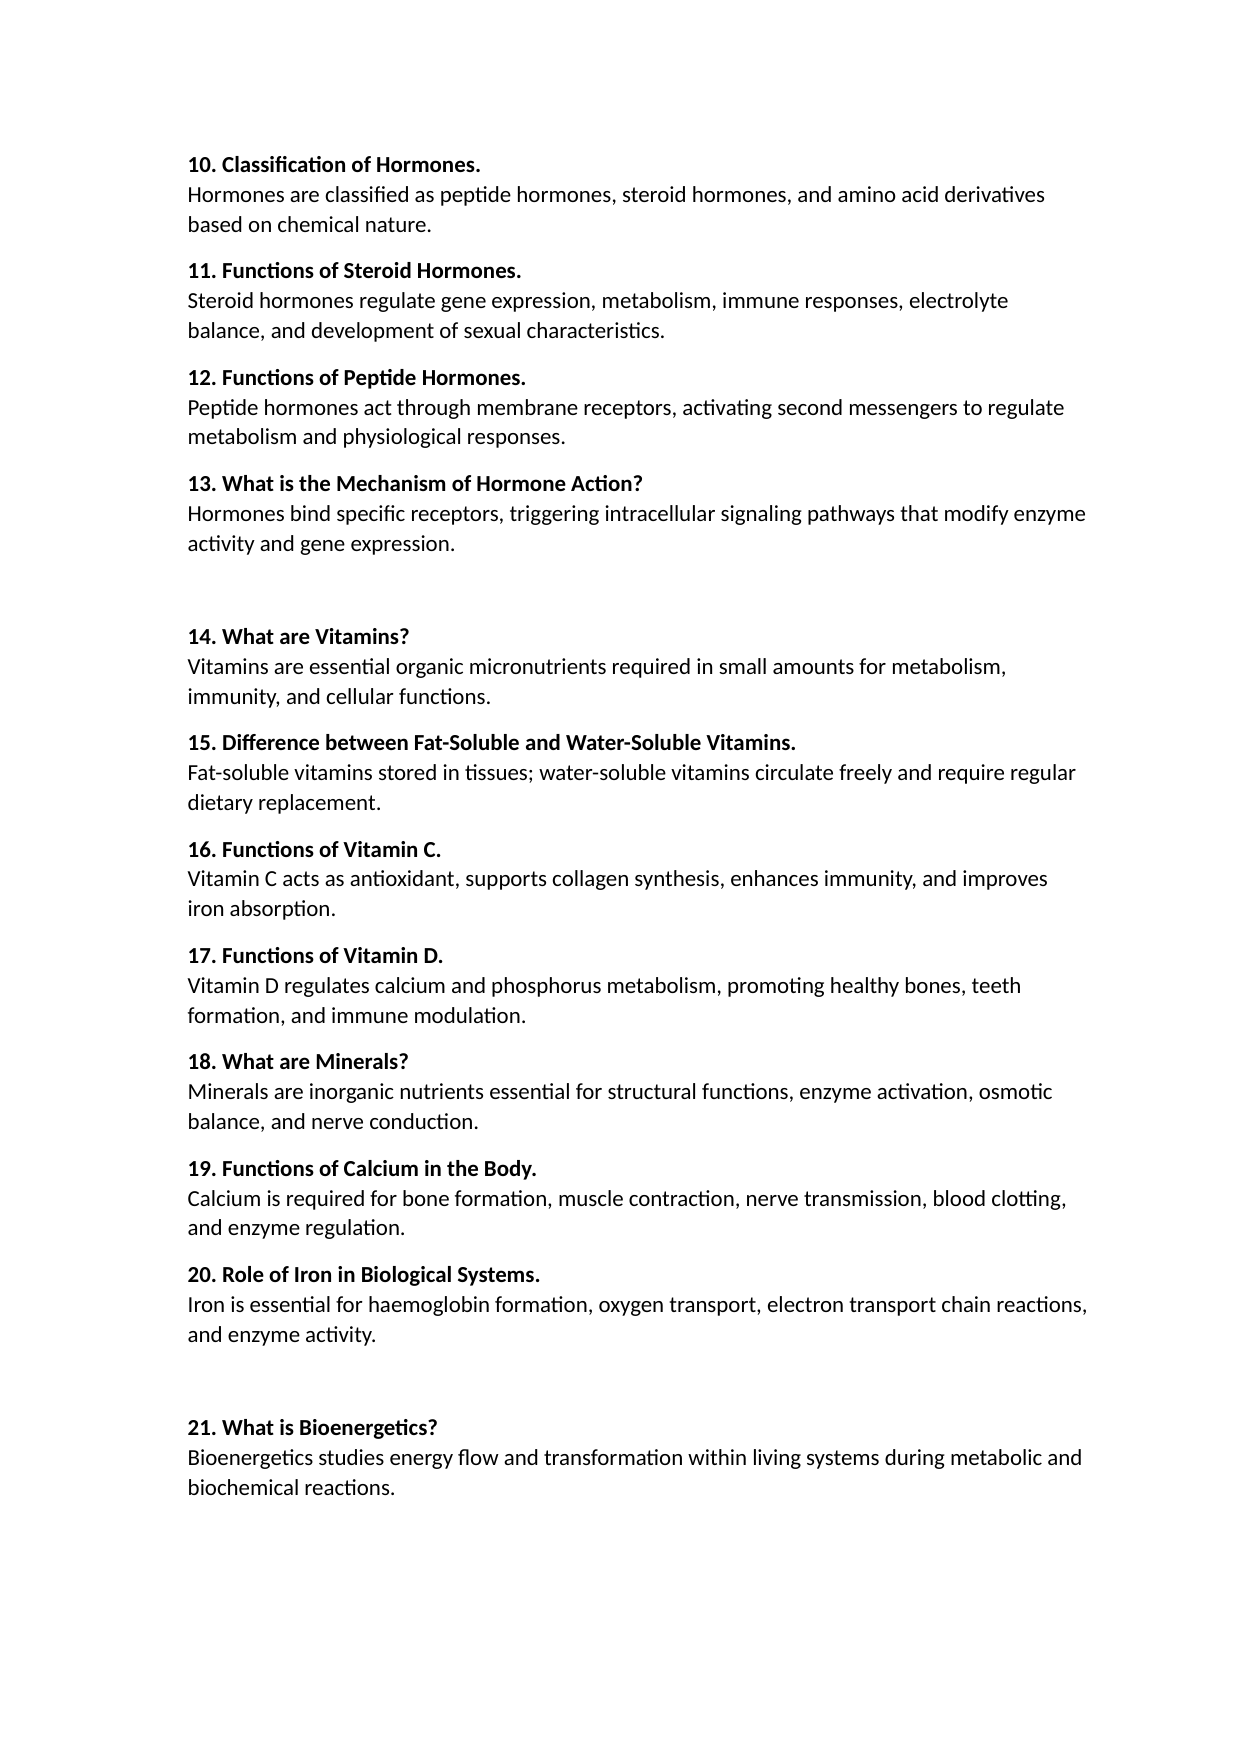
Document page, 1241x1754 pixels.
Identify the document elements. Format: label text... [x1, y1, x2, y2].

text 20. Role of Iron in Biological Systems. Iron is essential for haemoglobin formation, oxygen transport, electron transport chain reactions, and enzyme activity. [187, 1260, 1090, 1348]
text 17. Functions of Vitamin D. Vitamin D regulates calcium and phosphorus metabolism, promoting healthy bones, teeth formation, and immune modulation. [187, 941, 1090, 1029]
text 14. What are Vitamins? Vitamins are essential organic micronutrients required in small amounts for metabolism, immunity, and cellular functions. [187, 622, 1090, 710]
text 21. What is Bioenergetics? Bioenergetics studies energy flow and transformation within living systems during metabolic and biochemical reactions. [187, 1413, 1090, 1501]
text 11. Functions of Steroid Hormones. Steroid hormones regulate gene expression, metabolism, immune responses, electrolyte balance, and development of sexual characteristics. [187, 256, 1090, 344]
text 15. Difference between Fat-Soluble and Water-Soluble Vitamins. Fat-soluble vitamins stored in tissues; water-soluble vitamins circulate freely and require regular dietary replacement. [187, 728, 1090, 816]
text 10. Classification of Hormones. Hormones are classified as peptide hormones, steroid hormones, and amino acid derivatives based on chemical nature. [187, 150, 1090, 238]
text 12. Functions of Peptide Hormones. Peptide hormones act through membrane receptors, activating second messengers to regulate metabolism and physiological responses. [187, 363, 1090, 451]
text 19. Functions of Calcium in the Body. Calcium is required for bone formation, muscle contraction, nerve transmission, blood clotting, and enzyme regulation. [187, 1154, 1090, 1242]
text 16. Functions of Vitamin C. Vitamin C acts as antioxidant, supports collagen synthesis, enhances immunity, and improves iron absorption. [187, 835, 1090, 922]
text 13. What is the Mechanism of Hormone Action? Hormones bind specific receptors, triggering intracellular signaling pathways that modify enzyme activity and gene expression. [187, 469, 1090, 557]
text 18. What are Minerals? Minerals are inorganic nutrients essential for structural functions, enzyme activation, osmotic balance, and nerve conduction. [187, 1047, 1090, 1135]
